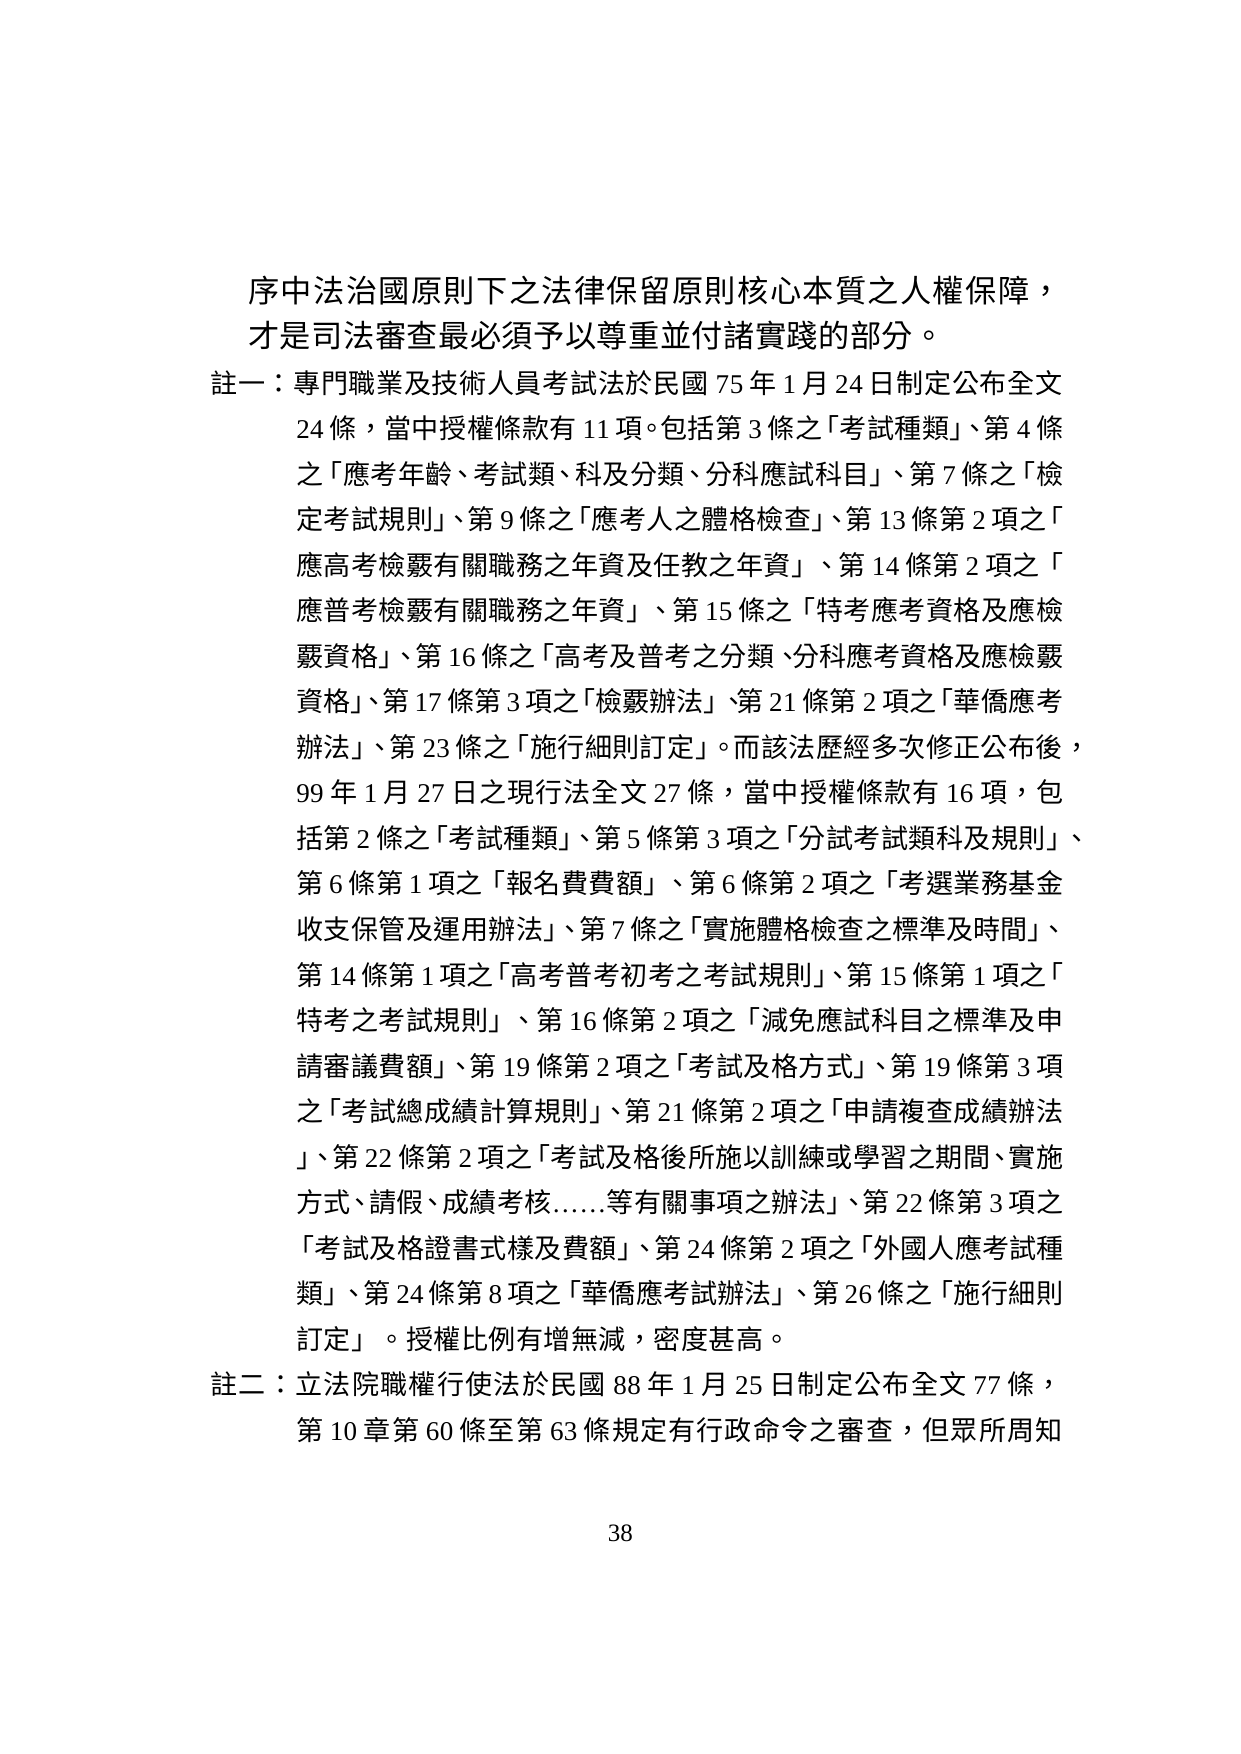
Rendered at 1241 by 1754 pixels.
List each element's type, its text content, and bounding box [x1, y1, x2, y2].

text 註一：專門職業及技術人員考試法於民國75年1月24日制定公布全文24條，當中授權條款有11項。包括第3條之「考試種類」、第4條之「應考年齡、考試類、科及分類、分科應試科目」、第7條之「檢定考試規則」、第9條之「應考人之體格檢查」、第13條第2項之「應高考檢覈有關職務之年資及任教之年資」、第14條第2項之「應普考檢覈有關職務之年資」、第15條之「特考應考資格及應檢覈資格」、第16條之「高考及普考之分類、分科應考資格及應檢覈資格」、第17條第3項之「檢覈辦法」、第21條第2項之「華僑應考辦法」、第23條之「施行細則訂定」。而該法歷經多次修正公布後，99年1月27日之現行法全文27條，當中授權條款有16項，包括第2條之「考試種類」、第5條第3項之「分試考試類科及規則」、第6條第1項之「報名費費額」、第6條第2項之「考選業務基金收支保管及運用辦法」、第7條之「實施體格檢查之標準及時間」、第14條第1項之「高考普考初考之考試規則」、第15條第1項之「特考之考試規則」、第16條第2項之「減免應試科目之標準及申請審議費額」、第19條第2項之「考試及格方式」、第19條第3項之「考試總成績計算規則」、第21條第2項之「申請複查成績辦法」、第22條第2項之「考試及格後所施以訓練或學習之期間、實施方式、請假、成績考核……等有關事項之辦法」、第22條第3項之「考試及格證書式樣及費額」、第24條第2項之「外國人應考試種類」、第24條第8項之「華僑應考試辦法」、第26條之「施行細則訂定」。授權比例有增無減，密度甚高。 [210, 357, 1063, 1358]
text 註二：立法院職權行使法於民國88年1月25日制定公布全文77條，第10章第60條至第63條規定有行政命令之審查，但眾所周知 [210, 1358, 1063, 1449]
text 就本件解釋，一般人民或考生甚難從母法文字中，合理推論而得出系爭規定之內容。在此情境下，本件解釋就法律保留原則之審查，又側重權力分立中權力相互尊重面向，而輕忽權力間之相互制衡，致使人權保障失所依附，「司法為民」與「以考生權益為中心」之論調，是否會獲得人民真心對待與信賴，恐有疑問。本席等所擔憂者，係本件解釋「國權擺中間，人民放兩邊」之憲政價值觀偏失，若未受正視，久而久之，大部分之考生只能無奈地接受所謂考試權專業之判斷，甚至被馴化，遑論有能力去質疑考試權行使之程序正當性、制度保障之周延性，以及專業恣意之可能性，即難以共同監督並達成建立真正公平公正考試制度之憲法意旨。末了，再以違憲審查觀點重申本席等之立場；爭取人民信賴與尊重之內部正當性來源，其實就是要面對人民的問題，展現憲法論證的論理能力。如果吾人還願意奉行憲政主義，憲法仍要被稱為人民權利的保障書，自由民主憲政秩序中法治國原則下之法律保留原則核心本質之人權保障，才是司法審查最必須予以尊重並付諸實踐的部分。 [248, 266, 1063, 357]
